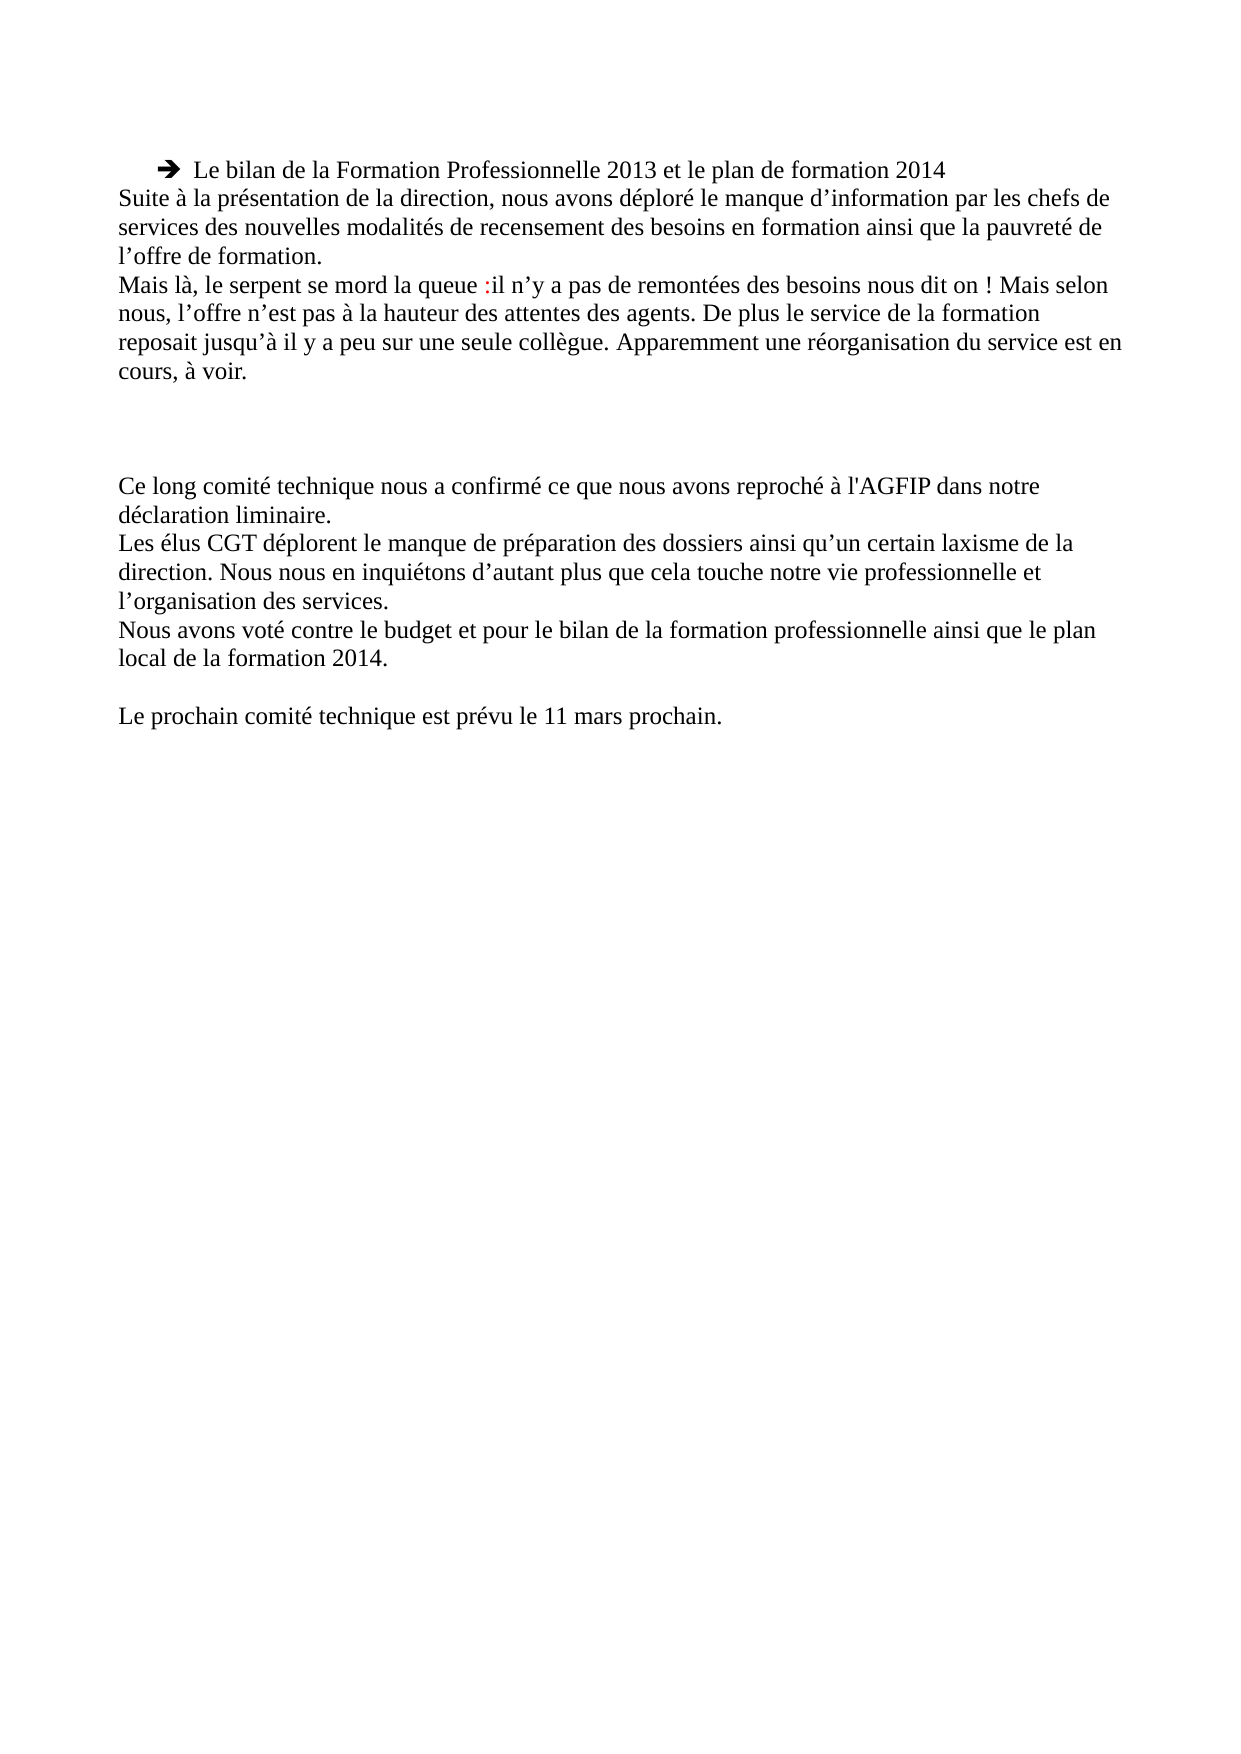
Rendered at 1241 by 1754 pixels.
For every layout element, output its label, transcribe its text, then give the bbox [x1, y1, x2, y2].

text Ce long comité technique nous a confirmé ce que nous avons reproché à l'AGFIP dans notre déclaration liminaire. [118, 471, 1122, 528]
text Mais là, le serpent se mord la queue :il n’y a pas de remontées des besoins nous dit on ! Mais selon nous, l’offre n’est pas à la hauteur des attentes des agents. De plus le service de la formation reposait jusqu’à il y a peu sur une seule collègue. Apparemment une réorganisation du service est en cours, à voir. [118, 270, 1122, 385]
text Nous avons voté contre le budget et pour le bilan de la formation professionnelle ainsi que le plan local de la formation 2014. [118, 615, 1122, 672]
text Suite à la présentation de la direction, nous avons déploré le manque d’information par les chefs de services des nouvelles modalités de recensement des besoins en formation ainsi que la pauvreté de l’offre de formation. [118, 183, 1122, 270]
text Les élus CGT déplorent le manque de préparation des dossiers ainsi qu’un certain laxisme de la direction. Nous nous en inquiétons d’autant plus que cela touche notre vie professionnelle et l’organisation des services. [118, 528, 1122, 615]
list Le bilan de la Formation Professionnelle 2013 et le plan de formation 2014 [156, 155, 1122, 183]
text Le prochain comité technique est prévu le 11 mars prochain. [118, 701, 1122, 730]
